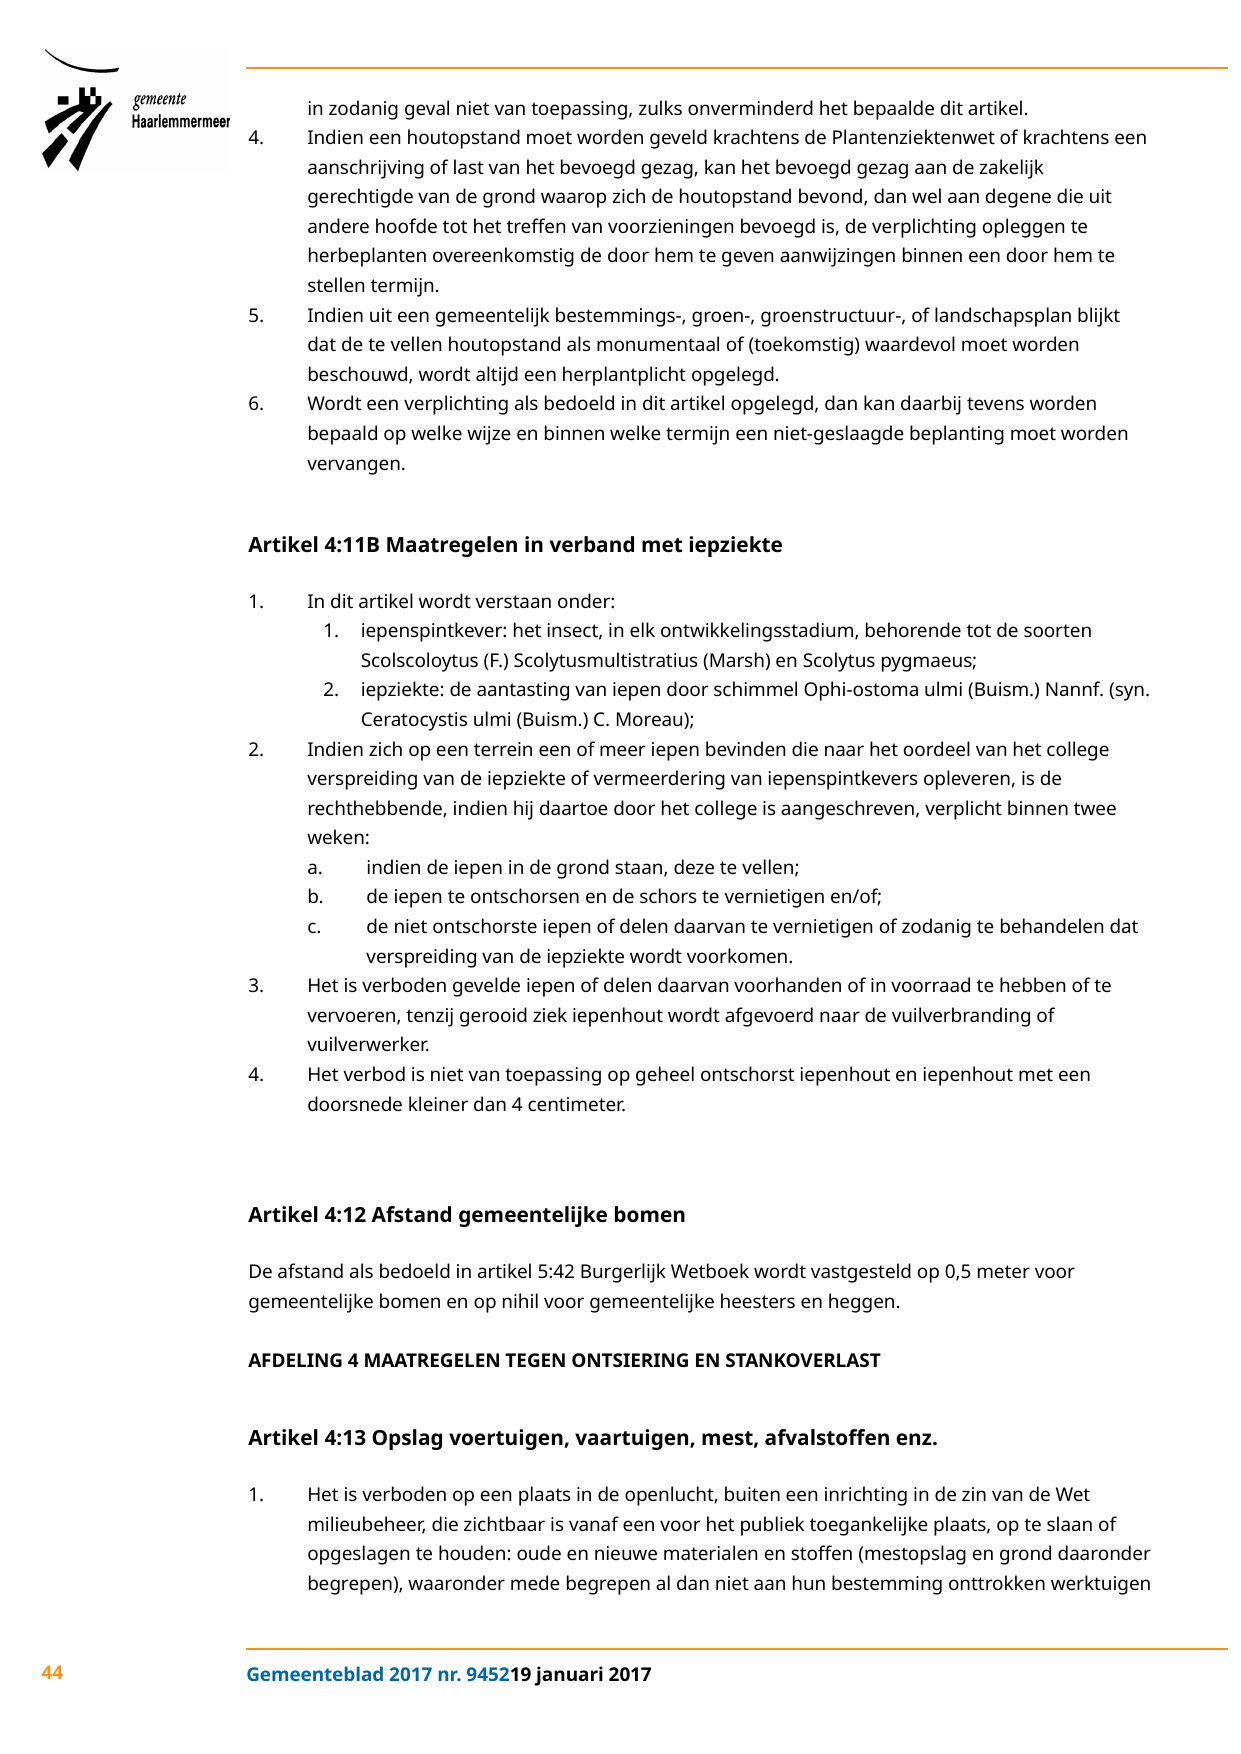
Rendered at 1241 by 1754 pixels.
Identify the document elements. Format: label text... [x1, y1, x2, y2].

text Artikel 4:12 Afstand gemeentelijke bomen [248, 1200, 1152, 1229]
list de niet ontschorste iepen of delen daarvan te vernietigen of zodanig te behandelen dat verspreiding van de iepziekte wordt voorkomen. [307, 913, 1152, 968]
list Indien uit een gemeentelijk bestemmings-, groen-, groenstructuur-, of landschapsplan blijkt dat de te vellen houtopstand als monumentaal of (toekomstig) waardevol moet worden beschouwd, wordt altijd een herplantplicht opgelegd. [248, 302, 1152, 387]
text Artikel 4:13 Opslag voertuigen, vaartuigen, mest, afvalstoffen enz. [248, 1423, 1152, 1452]
list in zodanig geval niet van toepassing, zulks onverminderd het bepaalde dit artikel. [248, 95, 1152, 121]
list Het is verboden op een plaats in de openlucht, buiten een inrichting in de zin van de Wet milieubeheer, die zichtbaar is vanaf een voor het publiek toegankelijke plaats, op te slaan of opgeslagen te houden: oude en nieuwe materialen en stoffen (mestopslag en grond daaronder begrepen), waaronder mede begrepen al dan niet aan hun bestemming onttrokken werktuigen [248, 1481, 1152, 1596]
list Wordt een verplichting als bedoeld in dit artikel opgelegd, dan kan daarbij tevens worden bepaald op welke wijze en binnen welke termijn een niet-geslaagde beplanting moet worden vervangen. [248, 391, 1152, 476]
text De afstand als bedoeld in artikel 5:42 Burgerlijk Wetboek wordt vastgesteld op 0,5 meter voor gemeentelijke bomen en op nihil voor gemeentelijke heesters en heggen. [248, 1258, 1152, 1314]
text AFDELING 4 MAATREGELEN TEGEN ONTSIERING EN STANKOVERLAST [248, 1347, 1152, 1373]
picture [41, 47, 231, 172]
list Indien zich op een terrein een of meer iepen bevinden die naar het oordeel van het college verspreiding van de iepziekte of vermeerdering van iepenspintkevers opleveren, is de rechthebbende, indien hij daartoe door het college is aangeschreven, verplicht binnen twee weken: [248, 736, 1152, 850]
list In dit artikel wordt verstaan onder: [248, 588, 1152, 613]
list iepziekte: de aantasting van iepen door schimmel Ophi-ostoma ulmi (Buism.) Nannf. (syn. Ceratocystis ulmi (Buism.) C. Moreau); [323, 677, 1152, 732]
list Het is verboden gevelde iepen of delen daarvan voorhanden of in voorraad te hebben of te vervoeren, tenzij gerooid ziek iepenhout wordt afgevoerd naar de vuilverbranding of vuilverwerker. [248, 972, 1152, 1057]
list Indien een houtopstand moet worden geveld krachtens de Plantenziektenwet of krachtens een aanschrijving of last van het bevoegd gezag, kan het bevoegd gezag aan de zakelijk gerechtigde van de grond waarop zich de houtopstand bevond, dan wel aan degene die uit andere hoofde tot het treffen van voorzieningen bevoegd is, de verplichting opleggen te herbeplanten overeenkomstig de door hem te geven aanwijzingen binnen een door hem te stellen termijn. [248, 124, 1152, 298]
list Het verbod is niet van toepassing op geheel ontschorst iepenhout en iepenhout met een doorsnede kleiner dan 4 centimeter. [248, 1061, 1152, 1116]
list iepenspintkever: het insect, in elk ontwikkelingsstadium, behorende tot de soorten Scolscoloytus (F.) Scolytusmultistratius (Marsh) en Scolytus pygmaeus; [323, 617, 1152, 673]
list indien de iepen in de grond staan, deze te vellen; [307, 854, 1152, 880]
text Artikel 4:11B Maatregelen in verband met iepziekte [248, 530, 1152, 558]
list de iepen te ontschorsen en de schors te vernietigen en/of; [307, 884, 1152, 909]
